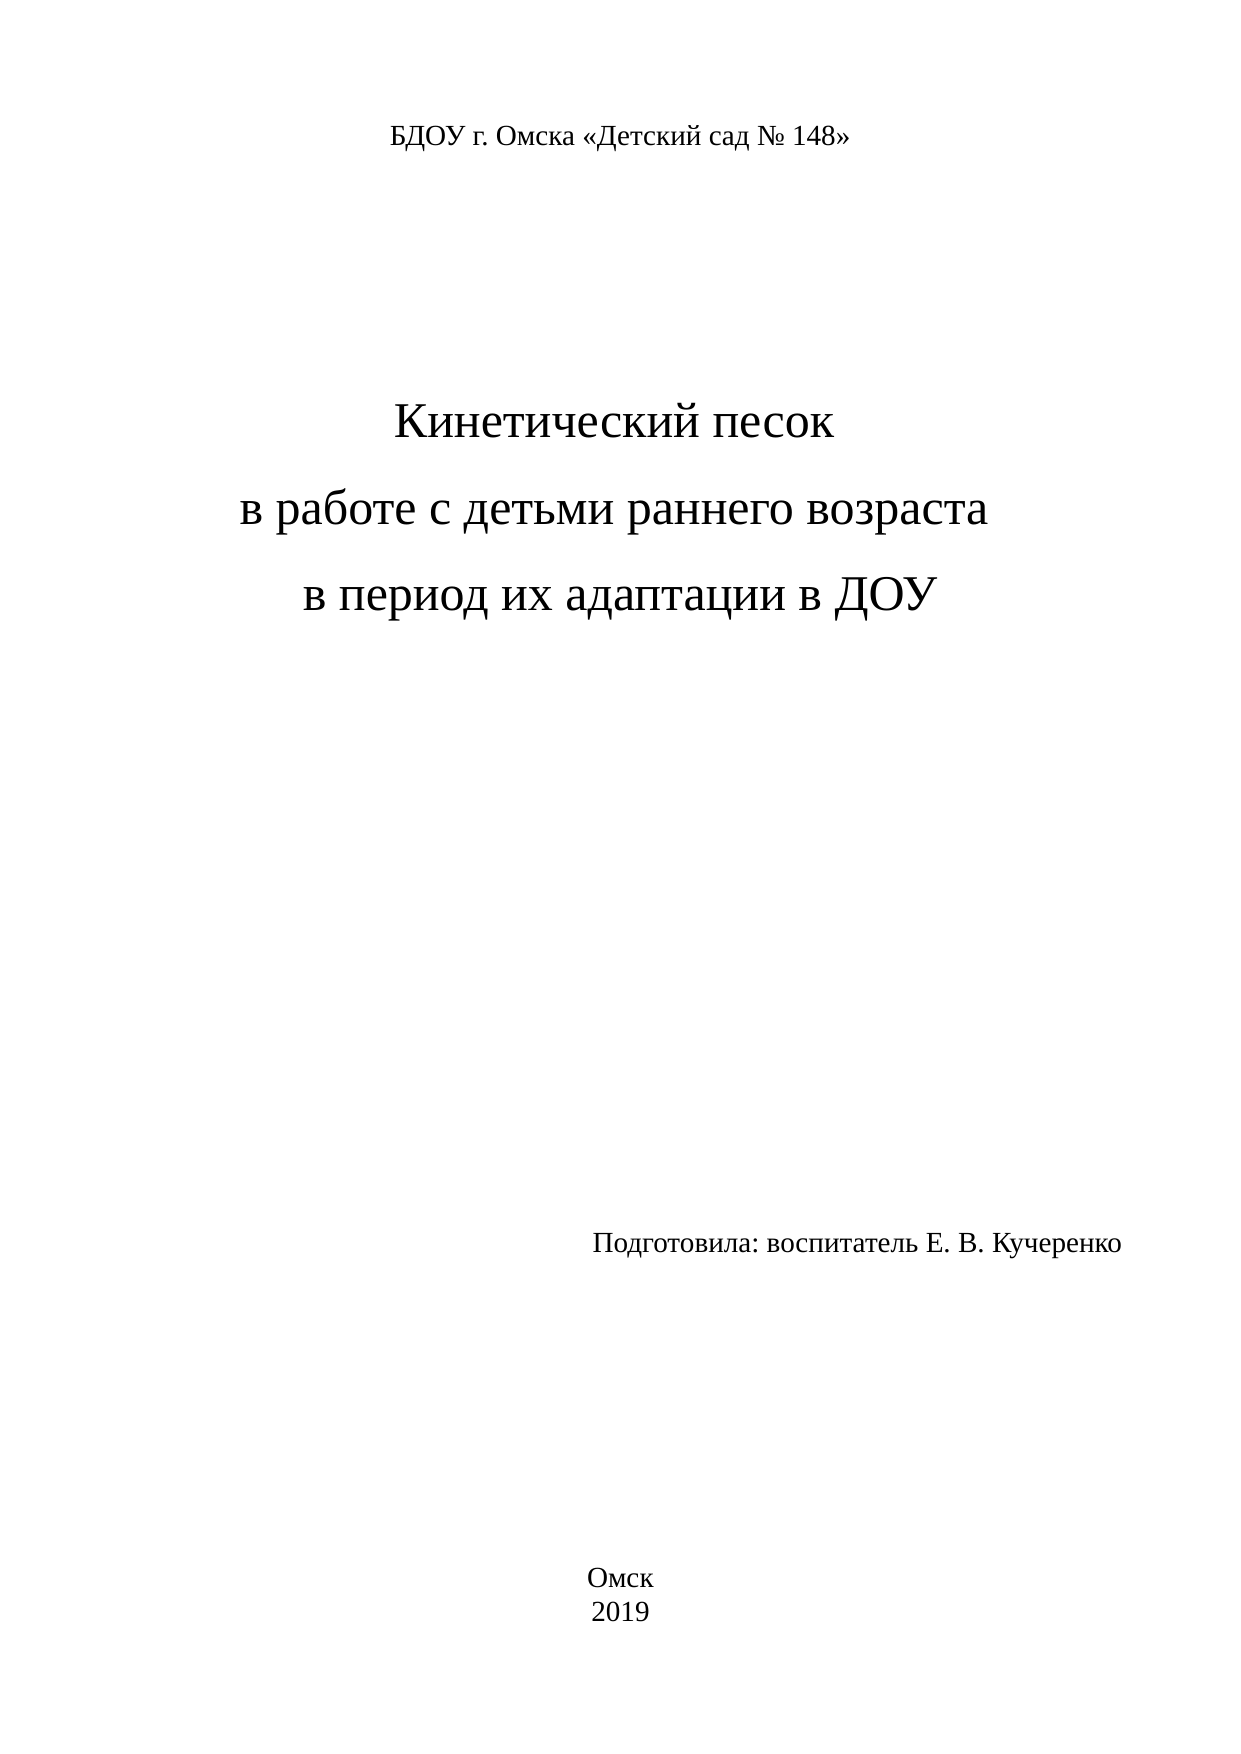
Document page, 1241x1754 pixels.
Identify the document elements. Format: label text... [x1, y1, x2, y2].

text БДОУ г. Омска «Детский сад № 148» [118, 118, 1122, 152]
text в работе с детьми раннего возраста [118, 477, 1122, 535]
text Подготовила: воспитатель Е. В. Кучеренко [118, 1225, 1122, 1258]
text в период их адаптации в ДОУ [118, 564, 1122, 621]
text Кинетический песок [118, 391, 1122, 449]
text 2019 [118, 1594, 1122, 1627]
text Омск [118, 1560, 1122, 1594]
